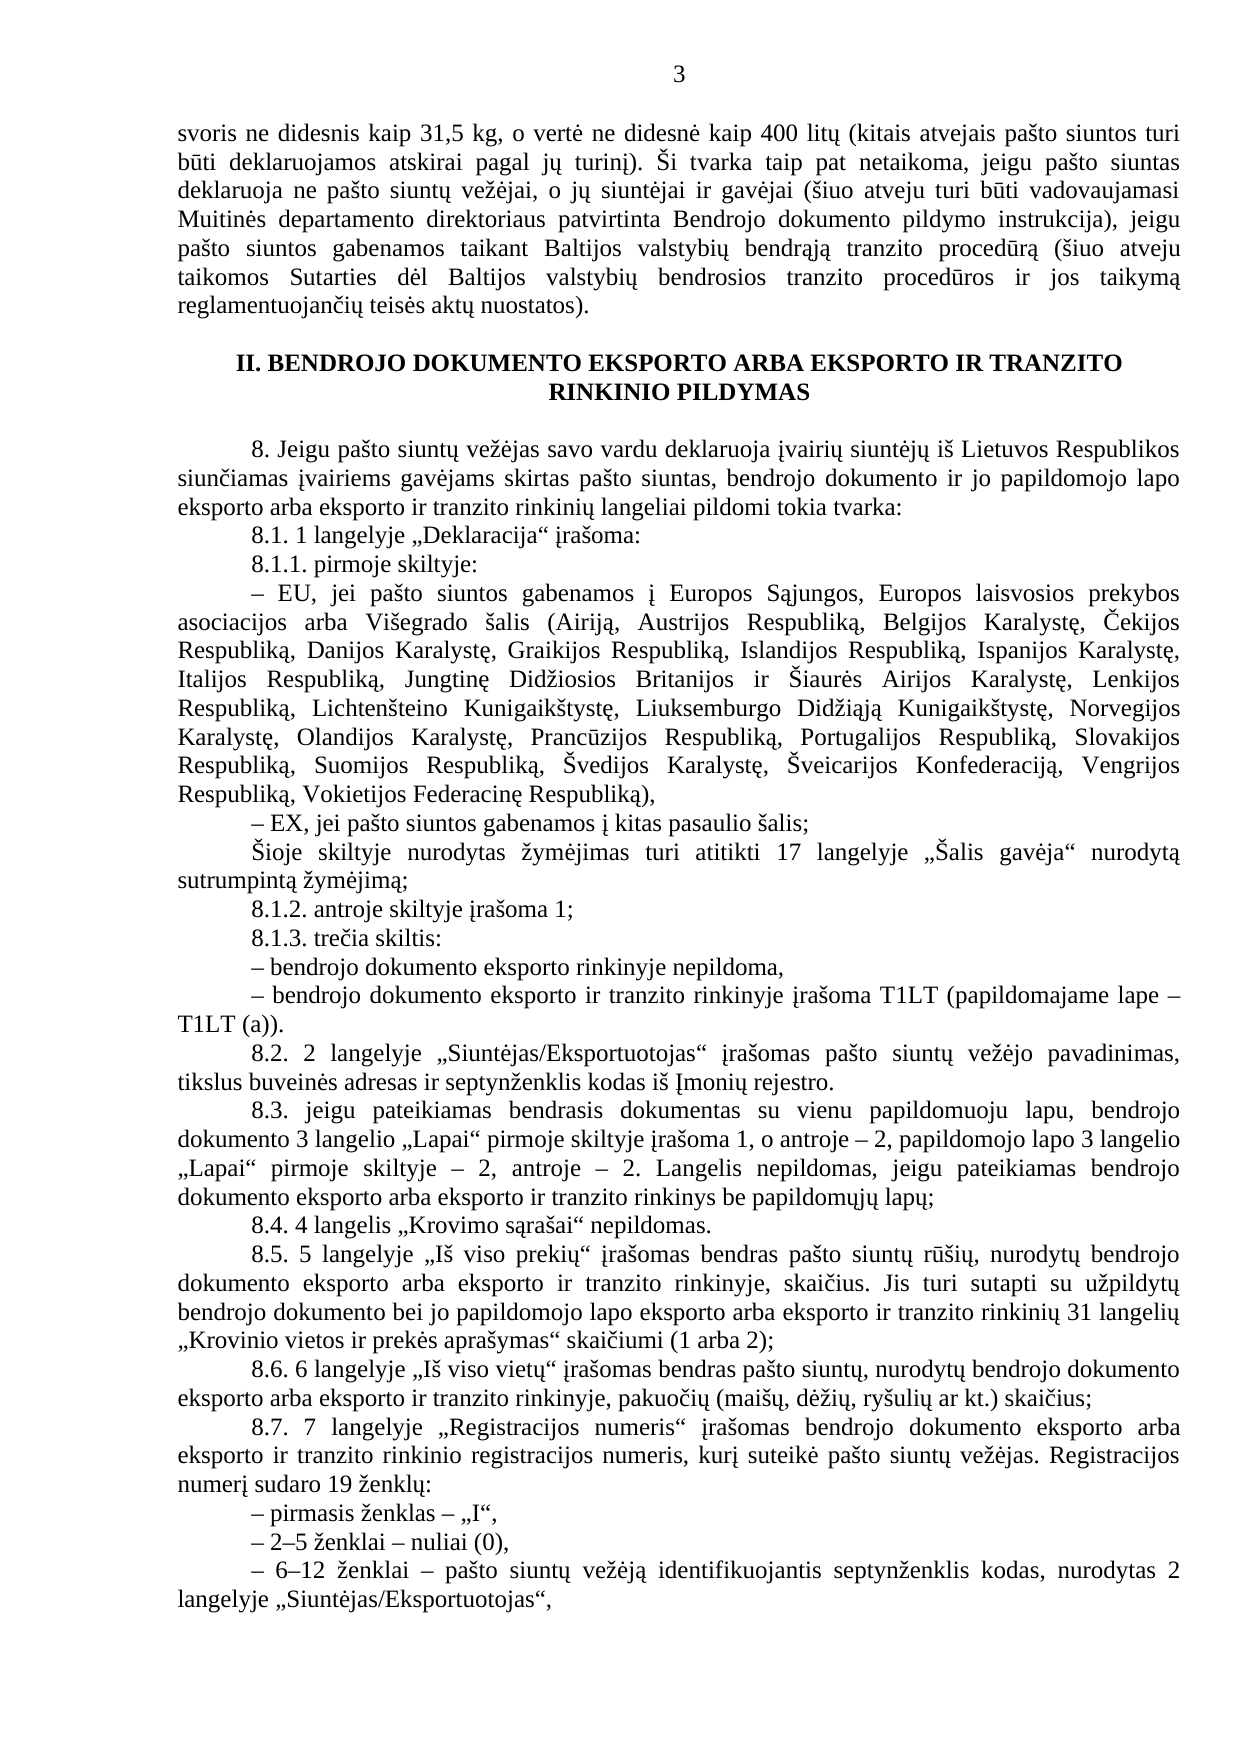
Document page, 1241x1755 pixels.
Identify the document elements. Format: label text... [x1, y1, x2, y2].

text – bendrojo dokumento eksporto ir tranzito rinkinyje įrašoma T1LT (papildomajame lape – T1LT (a)). [177, 981, 1181, 1038]
text – pirmasis ženklas – „I“, [177, 1498, 1181, 1527]
text 8.6. 6 langelyje „Iš viso vietų“ įrašomas bendras pašto siuntų, nurodytų bendrojo dokumento eksporto arba eksporto ir tranzito rinkinyje, pakuočių (maišų, dėžių, ryšulių ar kt.) skaičius; [177, 1354, 1181, 1412]
text 8.4. 4 langelis „Krovimo sąrašai“ nepildomas. [177, 1211, 1181, 1239]
text – 6–12 ženklai – pašto siuntų vežėją identifikuojantis septynženklis kodas, nurodytas 2 langelyje „Siuntėjas/Eksportuotojas“, [177, 1556, 1181, 1613]
text – bendrojo dokumento eksporto rinkinyje nepildoma, [177, 952, 1181, 981]
text svoris ne didesnis kaip 31,5 kg, o vertė ne didesnė kaip 400 litų (kitais atvejais pašto siuntos turi būti deklaruojamos atskirai pagal jų turinį). Ši tvarka taip pat netaikoma, jeigu pašto siuntas deklaruoja ne pašto siuntų vežėjai, o jų siuntėjai ir gavėjai (šiuo atveju turi būti vadovaujamasi Muitinės departamento direktoriaus patvirtinta Bendrojo dokumento pildymo instrukcija), jeigu pašto siuntos gabenamos taikant Baltijos valstybių bendrąją tranzito procedūrą (šiuo atveju taikomos Sutarties dėl Baltijos valstybių bendrosios tranzito procedūros ir jos taikymą reglamentuojančių teisės aktų nuostatos). [177, 118, 1181, 319]
text 8.1.3. trečia skiltis: [177, 923, 1181, 952]
text 8.7. 7 langelyje „Registracijos numeris“ įrašomas bendrojo dokumento eksporto arba eksporto ir tranzito rinkinio registracijos numeris, kurį suteikė pašto siuntų vežėjas. Registracijos numerį sudaro 19 ženklų: [177, 1412, 1181, 1498]
text 8. Jeigu pašto siuntų vežėjas savo vardu deklaruoja įvairių siuntėjų iš Lietuvos Respublikos siunčiamas įvairiems gavėjams skirtas pašto siuntas, bendrojo dokumento ir jo papildomojo lapo eksporto arba eksporto ir tranzito rinkinių langeliai pildomi tokia tvarka: [177, 434, 1181, 521]
text – 2–5 ženklai – nuliai (0), [177, 1527, 1181, 1556]
text II. BENDROJO DOKUMENTO EKSPORTO ARBA EKSPORTO IR TRANZITO RINKINIO PILDYMAS [177, 348, 1181, 406]
text 8.1. 1 langelyje „Deklaracija“ įrašoma: [177, 521, 1181, 549]
text 8.1.2. antroje skiltyje įrašoma 1; [177, 894, 1181, 923]
text 8.5. 5 langelyje „Iš viso prekių“ įrašomas bendras pašto siuntų rūšių, nurodytų bendrojo dokumento eksporto arba eksporto ir tranzito rinkinyje, skaičius. Jis turi sutapti su užpildytų bendrojo dokumento bei jo papildomojo lapo eksporto arba eksporto ir tranzito rinkinių 31 langelių „Krovinio vietos ir prekės aprašymas“ skaičiumi (1 arba 2); [177, 1239, 1181, 1354]
text 8.3. jeigu pateikiamas bendrasis dokumentas su vienu papildomuoju lapu, bendrojo dokumento 3 langelio „Lapai“ pirmoje skiltyje įrašoma 1, o antroje – 2, papildomojo lapo 3 langelio „Lapai“ pirmoje skiltyje – 2, antroje – 2. Langelis nepildomas, jeigu pateikiamas bendrojo dokumento eksporto arba eksporto ir tranzito rinkinys be papildomųjų lapų; [177, 1096, 1181, 1211]
text – EX, jei pašto siuntos gabenamos į kitas pasaulio šalis; [177, 808, 1181, 837]
text – EU, jei pašto siuntos gabenamos į Europos Sąjungos, Europos laisvosios prekybos asociacijos arba Višegrado šalis (Airiją, Austrijos Respubliką, Belgijos Karalystę, Čekijos Respubliką, Danijos Karalystę, Graikijos Respubliką, Islandijos Respubliką, Ispanijos Karalystę, Italijos Respubliką, Jungtinę Didžiosios Britanijos ir Šiaurės Airijos Karalystę, Lenkijos Respubliką, Lichtenšteino Kunigaikštystę, Liuksemburgo Didžiąją Kunigaikštystę, Norvegijos Karalystę, Olandijos Karalystę, Prancūzijos Respubliką, Portugalijos Respubliką, Slovakijos Respubliką, Suomijos Respubliką, Švedijos Karalystę, Šveicarijos Konfederaciją, Vengrijos Respubliką, Vokietijos Federacinę Respubliką), [177, 578, 1181, 808]
text 8.1.1. pirmoje skiltyje: [177, 549, 1181, 578]
text Šioje skiltyje nurodytas žymėjimas turi atitikti 17 langelyje „Šalis gavėja“ nurodytą sutrumpintą žymėjimą; [177, 837, 1181, 894]
text 8.2. 2 langelyje „Siuntėjas/Eksportuotojas“ įrašomas pašto siuntų vežėjo pavadinimas, tikslus buveinės adresas ir septynženklis kodas iš Įmonių rejestro. [177, 1038, 1181, 1096]
